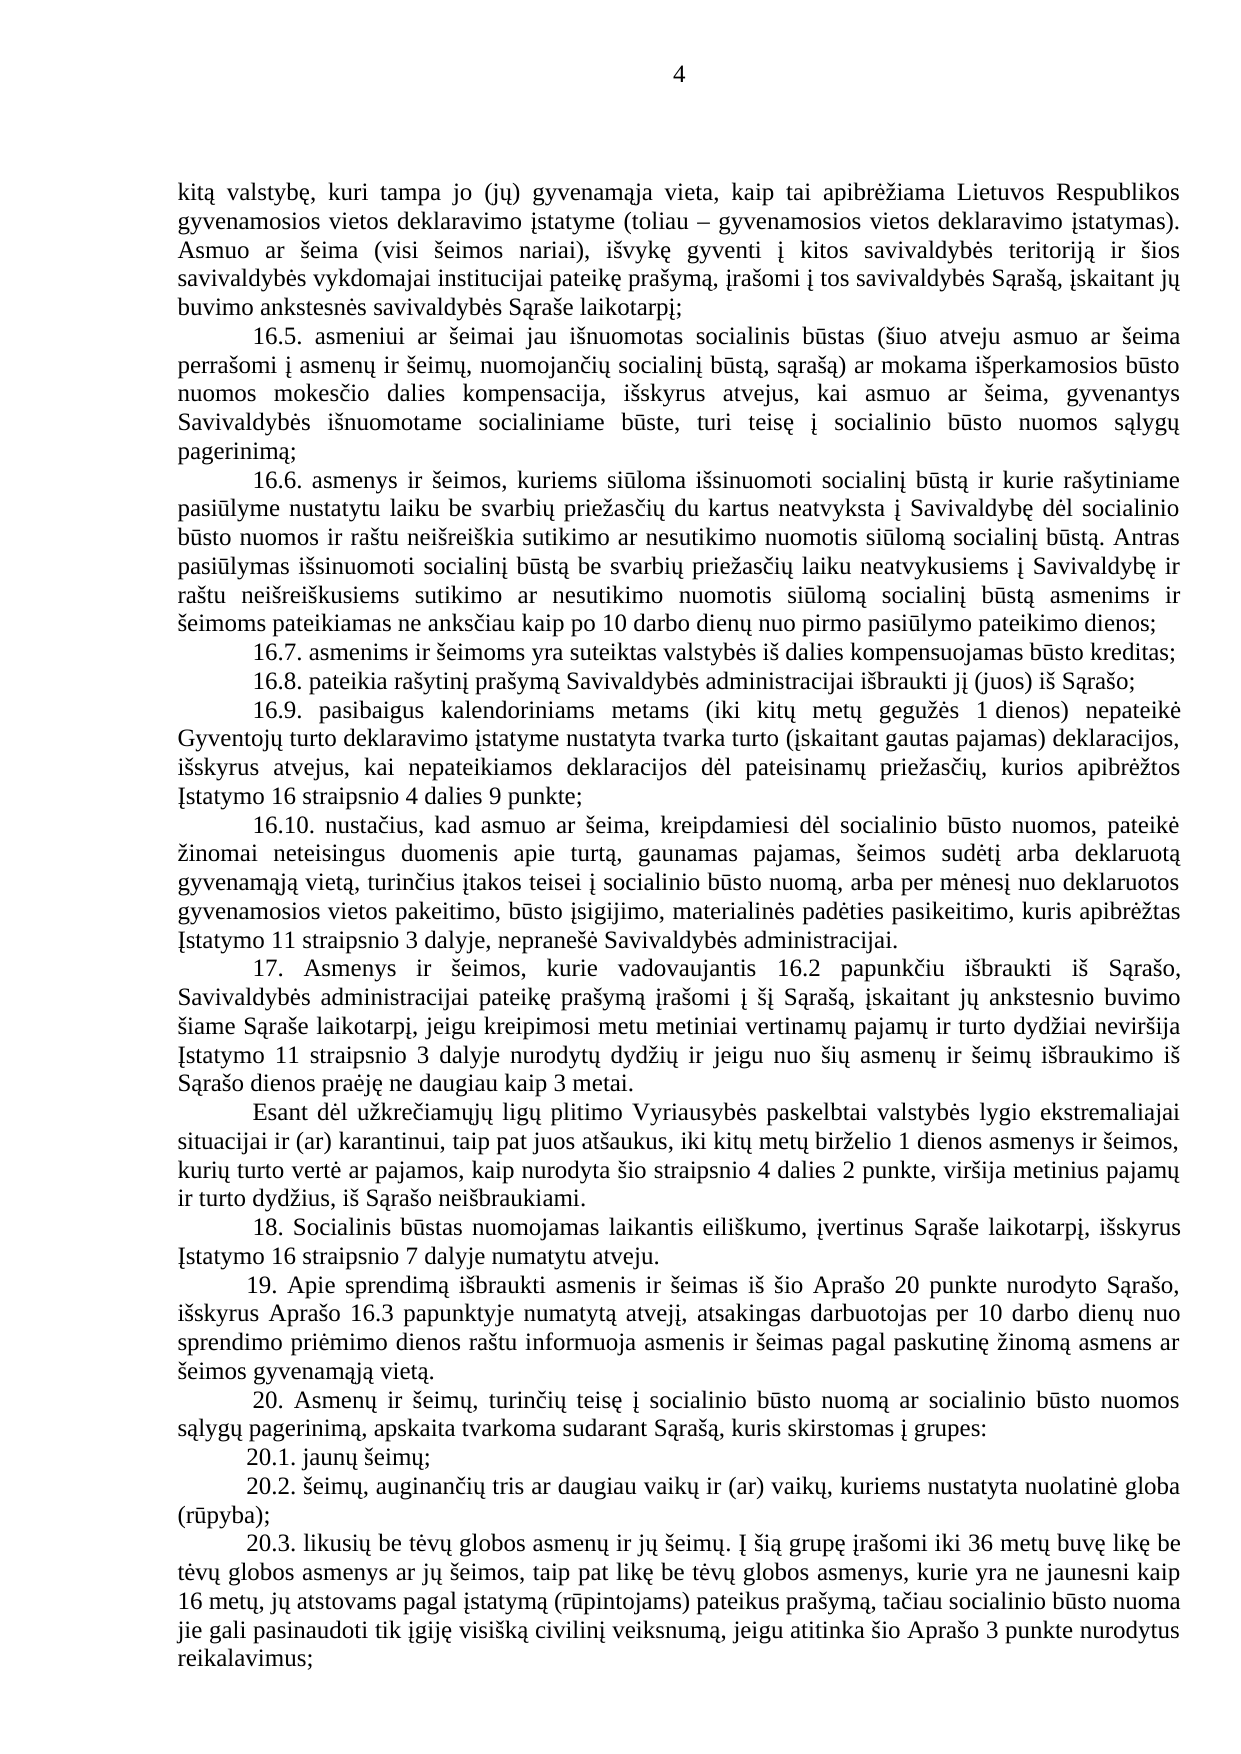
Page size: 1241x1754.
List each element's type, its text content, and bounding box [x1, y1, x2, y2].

text 16.6. asmenys ir šeimos, kuriems siūloma išsinuomoti socialinį būstą ir kurie rašytiniame pasiūlyme nustatytu laiku be svarbių priežasčių du kartus neatvyksta į Savivaldybę dėl socialinio būsto nuomos ir raštu neišreiškia sutikimo ar nesutikimo nuomotis siūlomą socialinį būstą. Antras pasiūlymas išsinuomoti socialinį būstą be svarbių priežasčių laiku neatvykusiems į Savivaldybę ir raštu neišreiškusiems sutikimo ar nesutikimo nuomotis siūlomą socialinį būstą asmenims ir šeimoms pateikiamas ne anksčiau kaip po 10 darbo dienų nuo pirmo pasiūlymo pateikimo dienos; [177, 465, 1181, 637]
text 20.3. likusių be tėvų globos asmenų ir jų šeimų. Į šią grupę įrašomi iki 36 metų buvę likę be tėvų globos asmenys ar jų šeimos, taip pat likę be tėvų globos asmenys, kurie yra ne jaunesni kaip 16 metų, jų atstovams pagal įstatymą (rūpintojams) pateikus prašymą, tačiau socialinio būsto nuoma jie gali pasinaudoti tik įgiję visišką civilinį veiksnumą, jeigu atitinka šio Aprašo 3 punkte nurodytus reikalavimus; [177, 1528, 1181, 1672]
text kitą valstybę, kuri tampa jo (jų) gyvenamąja vieta, kaip tai apibrėžiama Lietuvos Respublikos gyvenamosios vietos deklaravimo įstatyme (toliau – gyvenamosios vietos deklaravimo įstatymas). Asmuo ar šeima (visi šeimos nariai), išvykę gyventi į kitos savivaldybės teritoriją ir šios savivaldybės vykdomajai institucijai pateikę prašymą, įrašomi į tos savivaldybės Sąrašą, įskaitant jų buvimo ankstesnės savivaldybės Sąraše laikotarpį; [177, 177, 1181, 321]
text 20.1. jaunų šeimų; [177, 1442, 1181, 1471]
text Esant dėl užkrečiamųjų ligų plitimo Vyriausybės paskelbtai valstybės lygio ekstremaliajai situacijai ir (ar) karantinui, taip pat juos atšaukus, iki kitų metų birželio 1 dienos asmenys ir šeimos, kurių turto vertė ar pajamos, kaip nurodyta šio straipsnio 4 dalies 2 punkte, viršija metinius pajamų ir turto dydžius, iš Sąrašo neišbraukiami. [177, 1097, 1181, 1212]
text 17. Asmenys ir šeimos, kurie vadovaujantis 16.2 papunkčiu išbraukti iš Sąrašo, Savivaldybės administracijai pateikę prašymą įrašomi į šį Sąrašą, įskaitant jų ankstesnio buvimo šiame Sąraše laikotarpį, jeigu kreipimosi metu metiniai vertinamų pajamų ir turto dydžiai neviršija Įstatymo 11 straipsnio 3 dalyje nurodytų dydžių ir jeigu nuo šių asmenų ir šeimų išbraukimo iš Sąrašo dienos praėję ne daugiau kaip 3 metai. [177, 953, 1181, 1097]
text 18. Socialinis būstas nuomojamas laikantis eiliškumo, įvertinus Sąraše laikotarpį, išskyrus Įstatymo 16 straipsnio 7 dalyje numatytu atveju. [177, 1212, 1181, 1270]
text 20. Asmenų ir šeimų, turinčių teisę į socialinio būsto nuomą ar socialinio būsto nuomos sąlygų pagerinimą, apskaita tvarkoma sudarant Sąrašą, kuris skirstomas į grupes: [177, 1385, 1181, 1442]
text 16.9. pasibaigus kalendoriniams metams (iki kitų metų gegužės 1 dienos) nepateikė Gyventojų turto deklaravimo įstatyme nustatyta tvarka turto (įskaitant gautas pajamas) deklaracijos, išskyrus atvejus, kai nepateikiamos deklaracijos dėl pateisinamų priežasčių, kurios apibrėžtos Įstatymo 16 straipsnio 4 dalies 9 punkte; [177, 695, 1181, 810]
text 16.5. asmeniui ar šeimai jau išnuomotas socialinis būstas (šiuo atveju asmuo ar šeima perrašomi į asmenų ir šeimų, nuomojančių socialinį būstą, sąrašą) ar mokama išperkamosios būsto nuomos mokesčio dalies kompensacija, išskyrus atvejus, kai asmuo ar šeima, gyvenantys Savivaldybės išnuomotame socialiniame būste, turi teisę į socialinio būsto nuomos sąlygų pagerinimą; [177, 321, 1181, 465]
text 16.7. asmenims ir šeimoms yra suteiktas valstybės iš dalies kompensuojamas būsto kreditas; [177, 637, 1181, 666]
text 16.8. pateikia rašytinį prašymą Savivaldybės administracijai išbraukti jį (juos) iš Sąrašo; [177, 666, 1181, 695]
text 20.2. šeimų, auginančių tris ar daugiau vaikų ir (ar) vaikų, kuriems nustatyta nuolatinė globa (rūpyba); [177, 1471, 1181, 1528]
text 19. Apie sprendimą išbraukti asmenis ir šeimas iš šio Aprašo 20 punkte nurodyto Sąrašo, išskyrus Aprašo 16.3 papunktyje numatytą atvejį, atsakingas darbuotojas per 10 darbo dienų nuo sprendimo priėmimo dienos raštu informuoja asmenis ir šeimas pagal paskutinę žinomą asmens ar šeimos gyvenamąją vietą. [177, 1270, 1181, 1385]
text 16.10. nustačius, kad asmuo ar šeima, kreipdamiesi dėl socialinio būsto nuomos, pateikė žinomai neteisingus duomenis apie turtą, gaunamas pajamas, šeimos sudėtį arba deklaruotą gyvenamąją vietą, turinčius įtakos teisei į socialinio būsto nuomą, arba per mėnesį nuo deklaruotos gyvenamosios vietos pakeitimo, būsto įsigijimo, materialinės padėties pasikeitimo, kuris apibrėžtas Įstatymo 11 straipsnio 3 dalyje, nepranešė Savivaldybės administracijai. [177, 810, 1181, 953]
